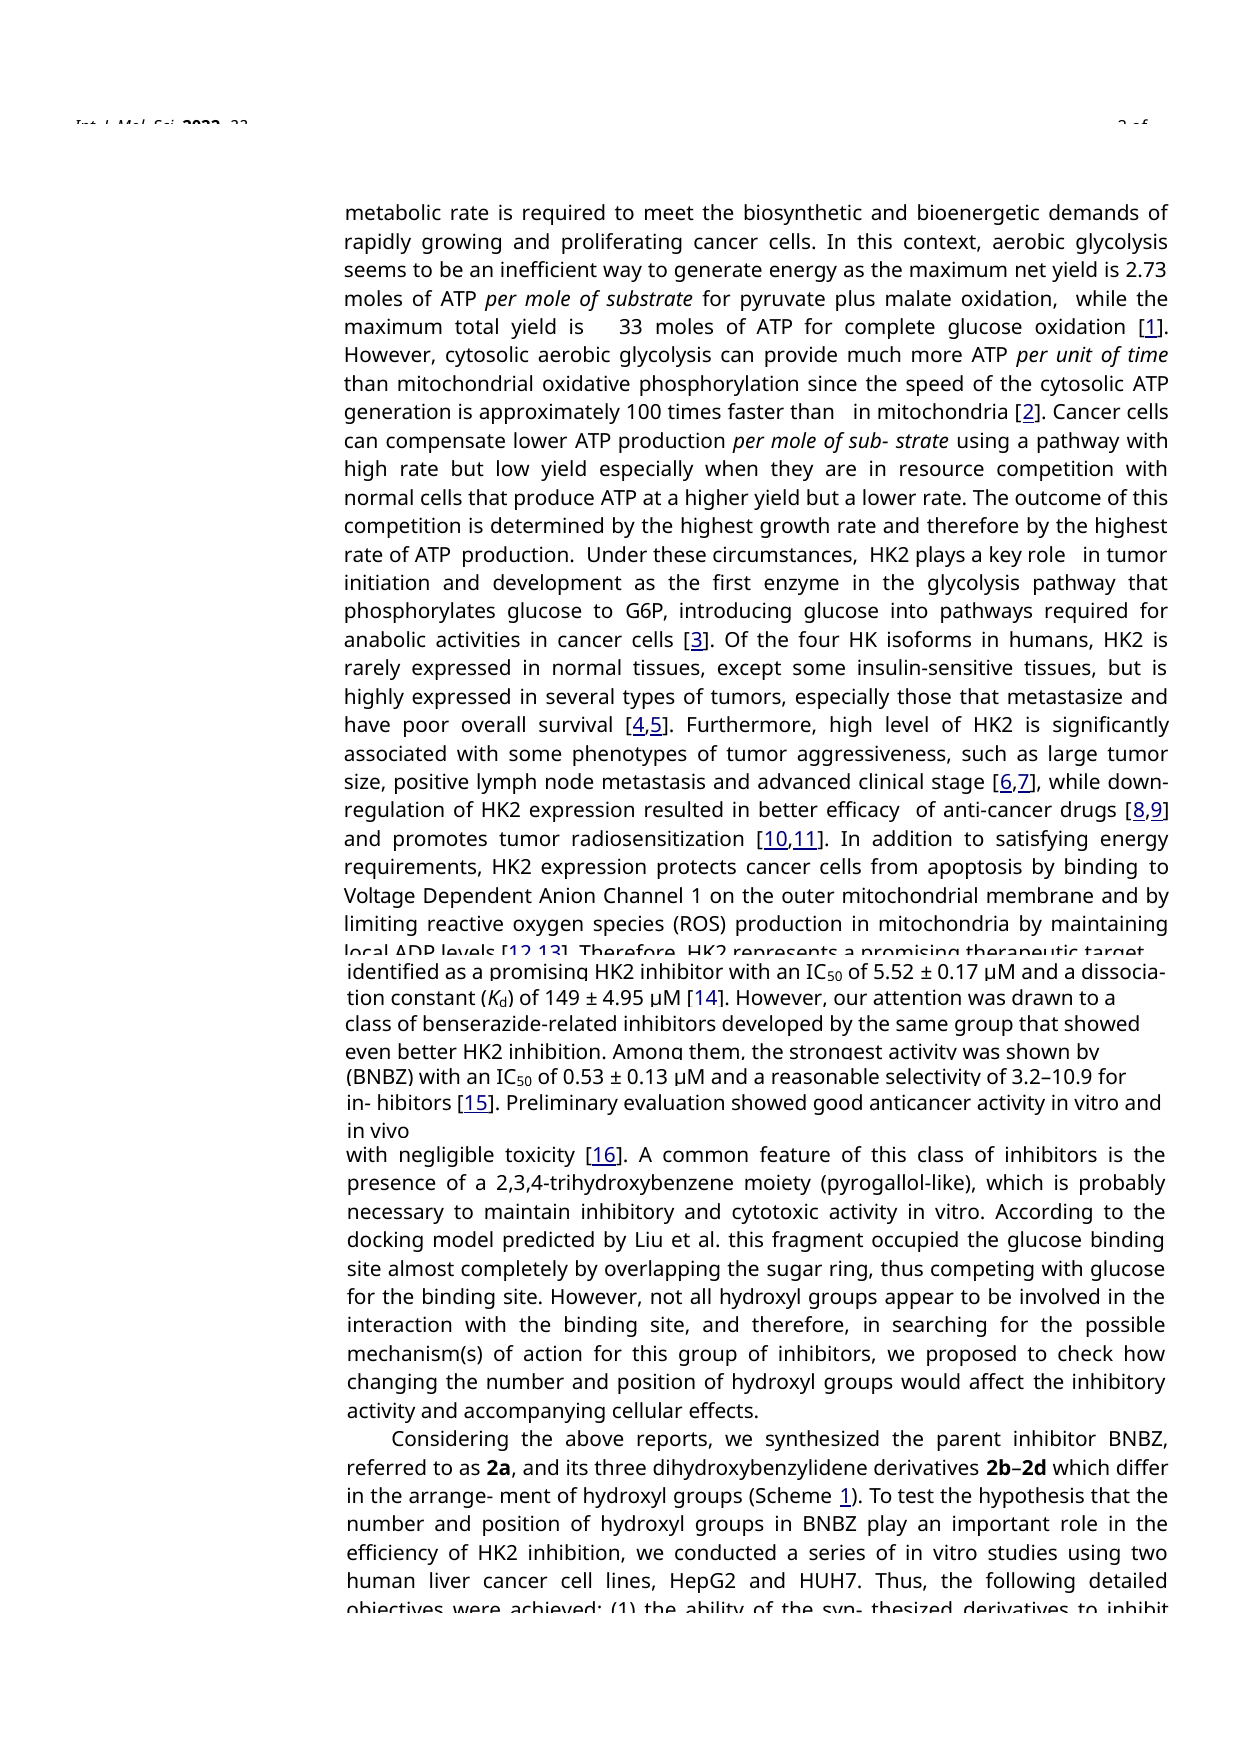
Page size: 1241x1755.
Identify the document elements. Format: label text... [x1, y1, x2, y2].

text with negligible toxicity [16]. A common feature of this class of inhibitors is the presence of a 2,3,4-trihydroxybenzene moiety (pyrogallol-like), which is probably necessary to maintain inhibitory and cytotoxic activity in vitro. According to the docking model predicted by Liu et al. this fragment occupied the glucose binding site almost completely by overlapping the sugar ring, thus competing with glucose for the binding site. However, not all hydroxyl groups appear to be involved in the interaction with the binding site, and therefore, in searching for the possible mechanism(s) of action for this group of inhibitors, we proposed to check how changing the number and position of hydroxyl groups would affect the inhibitory activity and accompanying cellular effects. [346, 1140, 1166, 1424]
text class of benserazide-related inhibitors developed by the same group that showed even better HK2 inhibition. Among them, the strongest activity was shown by benitrobenrazide [344, 1009, 1166, 1060]
text metabolic rate is required to meet the biosynthetic and bioenergetic demands of rapidly growing and proliferating cancer cells. In this context, aerobic glycolysis seems to be an inefficient way to generate energy as the maximum net yield is 2.73 moles of ATP per mole of substrate for pyruvate plus malate oxidation, while the maximum total yield is 33 moles of ATP for complete glucose oxidation [1]. However, cytosolic aerobic glycolysis can provide much more ATP per unit of time than mitochondrial oxidative phosphorylation since the speed of the cytosolic ATP generation is approximately 100 times faster than in mitochondria [2]. Cancer cells can compensate lower ATP production per mole of sub- strate using a pathway with high rate but low yield especially when they are in resource competition with normal cells that produce ATP at a higher yield but a lower rate. The outcome of this competition is determined by the highest growth rate and therefore by the highest rate of ATP production. Under these circumstances, HK2 plays a key role in tumor initiation and development as the first enzyme in the glycolysis pathway that phosphorylates glucose to G6P, introducing glucose into pathways required for anabolic activities in cancer cells [3]. Of the four HK isoforms in humans, HK2 is rarely expressed in normal tissues, except some insulin-sensitive tissues, but is highly expressed in several types of tumors, especially those that metastasize and have poor overall survival [4,5]. Furthermore, high level of HK2 is significantly associated with some phenotypes of tumor aggressiveness, such as large tumor size, positive lymph node metastasis and advanced clinical stage [6,7], while down-regulation of HK2 expression resulted in better efficacy of anti-cancer drugs [8,9] and promotes tumor radiosensitization [10,11]. In addition to satisfying energy requirements, HK2 expression protects cancer cells from apoptosis by binding to Voltage Dependent Anion Channel 1 on the outer mitochondrial membrane and by limiting reactive oxygen species (ROS) production in mitochondria by maintaining local ADP levels [12,13]. Therefore, HK2 represents a promising therapeutic target. [344, 198, 1169, 955]
text versus other isoenzymes, which placed it among the most potent non-glucose HK2 in- hibitors [15]. Preliminary evaluation showed good anticancer activity in vitro and in vivo [346, 1088, 1169, 1138]
text Int. J. Mol. Sci. 2022, 23, 2616 [74, 115, 285, 124]
text tion constant (Kd) of 149 ± 4.95 µM [14]. However, our attention was drawn to a second [347, 981, 1167, 1007]
text 2 of 23 [1117, 115, 1167, 138]
text identified as a promising HK2 inhibitor with an IC50 of 5.52 ± 0.17 µM and a dissocia- [347, 955, 1171, 986]
text (BNBZ) with an IC50 of 0.53 ± 0.13 µM and a reasonable selectivity of 3.2–10.9 for HK2 [346, 1060, 1167, 1086]
text Considering the above reports, we synthesized the parent inhibitor BNBZ, referred to as 2a, and its three dihydroxybenzylidene derivatives 2b–2d which differ in the arrange- ment of hydroxyl groups (Scheme 1). To test the hypothesis that the number and position of hydroxyl groups in BNBZ play an important role in the efficiency of HK2 inhibition, we conducted a series of in vitro studies using two human liver cancer cell lines, HepG2 and HUH7. Thus, the following detailed objectives were achieved: (1) the ability of the syn- thesized derivatives to inhibit HK2 activity, (2) evaluation of their cytotoxic and genotoxic properties, (3) evaluation of the generation of oxidative stress, (4) evaluation of nuclear DNA damage and cell cycle progression, and (5) evaluation of autophagy induction. Clari- [346, 1424, 1169, 1612]
